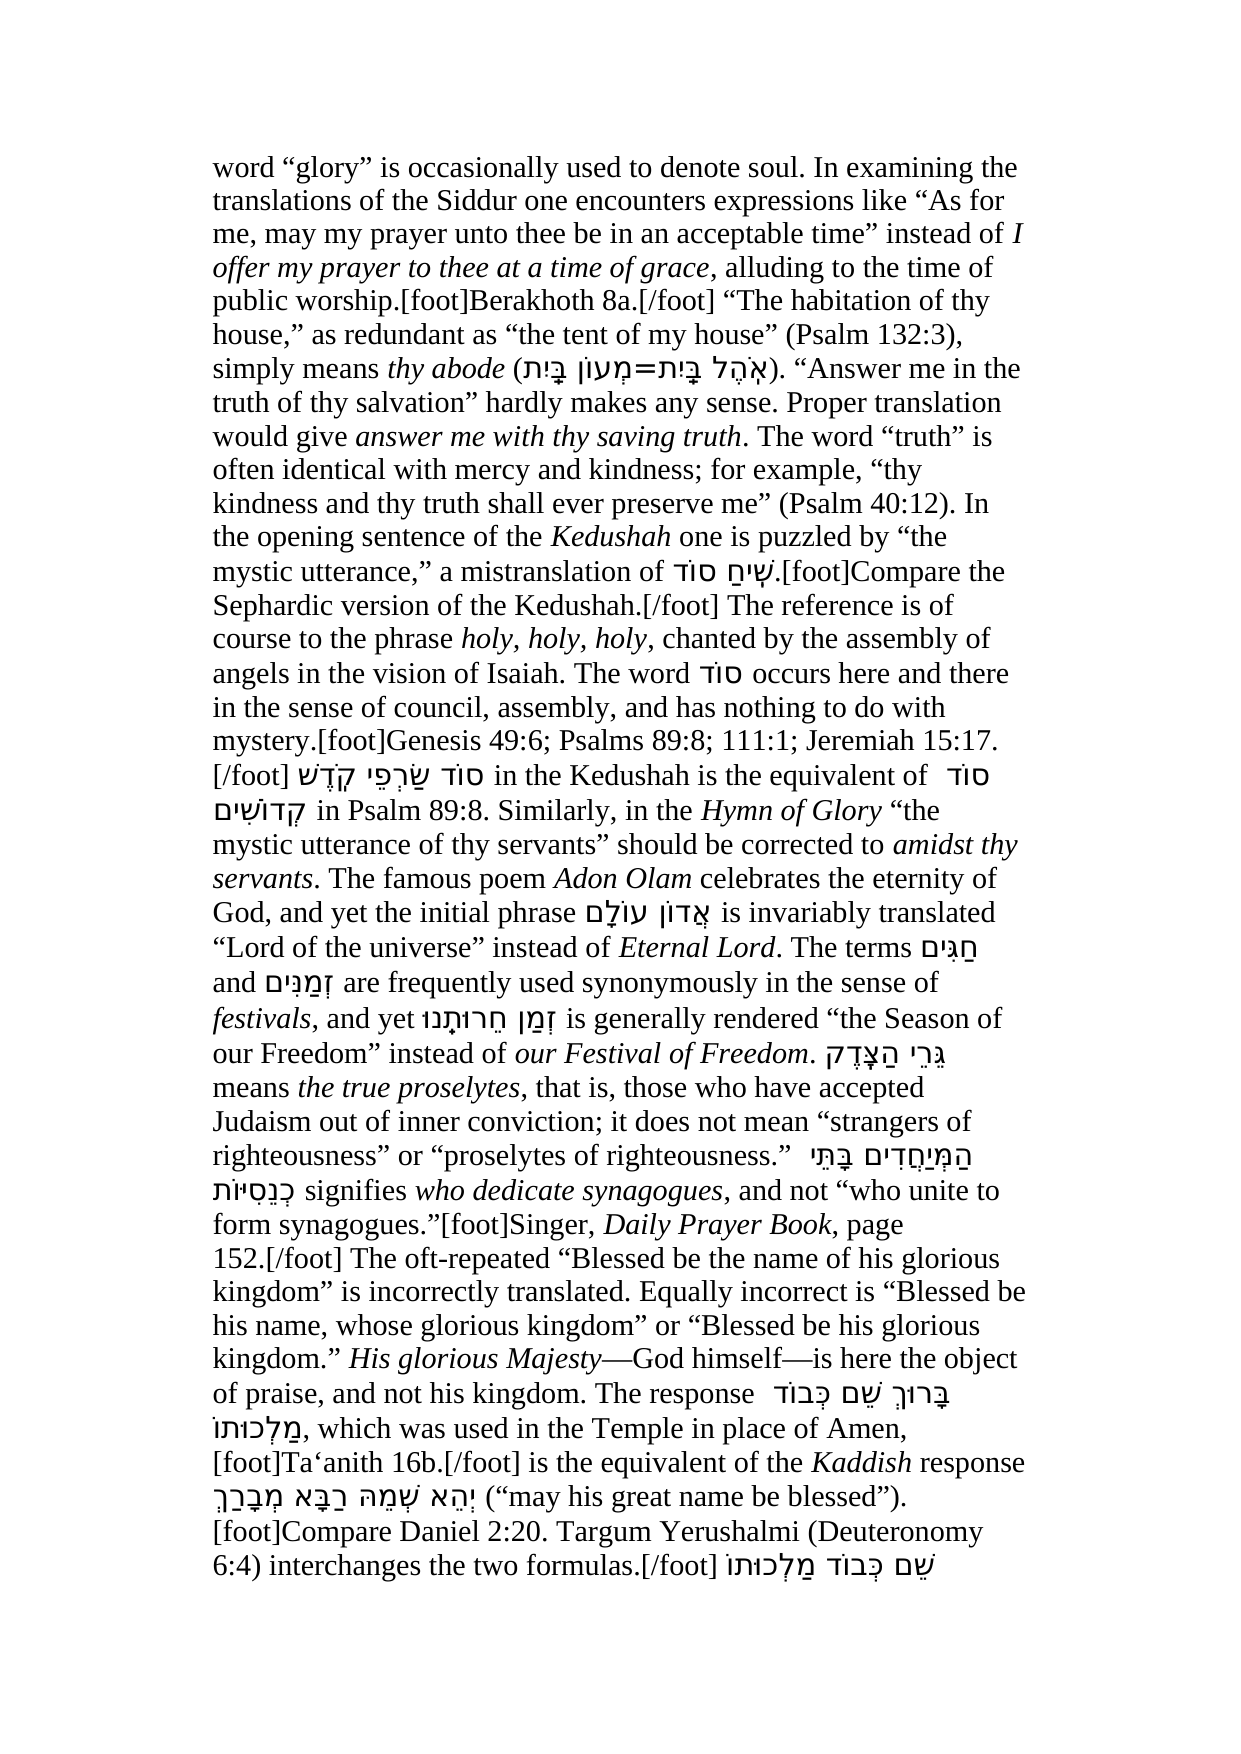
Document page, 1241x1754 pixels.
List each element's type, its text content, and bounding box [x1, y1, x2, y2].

text A great many editions of the Siddur have suffered from gross carelessness. In the first place, the Hebrew text has not been adequately provided with punctuation to indicate the logical relation of words to one another. The prayers have therefore remained unclear even to those who have a fair knowledge of Hebrew. Opinions are still divided as to the groupings of the words of one of the most popular prayers, the Kaddish.[foot]De Sola Pool, The Kaddish, page 60.[/foot] For no sound reason the pages of the Siddur are broken up by several type sizes which have a confusing effect on the eyes of the reader. Those who learn the contents of the prayers soon discover that the emphasis suggested by the larger type is in most cases no emphasis at all. Why, for instance, should one part of the Shema be made to appear more prominent than the other? Why give the impression that certain psalms or the Ethics of the Fathers are of negligible importance? The variation of type sizes frequently causes mental stumbling and interferes with the proper appreciation of the Siddur. Our school children, generally trained in the reading of the larger type in the Siddur, gradually develop a prejudice against whatever appears in the smaller print; they imagine it as too hard to read or too unimportant to learn. A cursory glance at the complicated directions, frequently attended by a strange mixture of Hebrew and English characters, will suffice to explain the confusion created in the mind of the average worshiper. These directions have “the New Moon” instead of Rosh Ḥodesh, “Pentecost” instead of Shavuoth, “Tabernacles” instead of Sukkoth, “the Eighth Day of Solemn Assembly and the Rejoicing of the Law” instead of Shemini Atsereth and Simḥath Torah, “the Ten Days of Penitence” instead of between Rosh Hashanah and Yom Kippur. During the High Holyday period one is misdirected into reciting twenty instead of the prescribed nineteen benedictions of the Shemoneh Esreh. Instructed to add the special paragraph בְּסֵֽפֶר חַיִּים, he is puzzled by the improper arrangement of the text so that he combines two variant formulas and says: “Blessed art thou... Author of peace” and “Blessed art thou... who blessest thy people with peace.” As many as forty-five cumbersome words are employed merely to indicate that שֶׁהֶחֱיָֽנוּ is omitted from the Kiddush on the last two nights of Pesaḥ. The direction is phrased obscurely enough to perplex the reader whenever he recites the Kiddush for festivals. The well-known blessing over cakes and pastry bears a heading of no less than twenty-two words such as “the five species of grain... oats and spelt.” What does it all mean? The answer can be put in one word: confusion. As a result of poor arrangement and inadequate instructions, comparatively few worshipers ever succeed in properly reciting the full Musaf for Ḥol ha-Mo‘ed Sukkoth. Some translators, unfortunately, have failed in their task of making intelligible the meaning of the prayers. In their carelessness, they have imitated the antiquated versions of the Bible that abound in phrases like “yielded up the ghost” instead of died, and filled the Siddur with a mass of words which convey little meaning to the mind of the modern Jew. The general complaint that “we do not understand what we say” is an indictment against many translations of the Siddur. “Bible English” has inevitably hindered many from gaining a wholesome appreciation of the Siddur. If translation is to facilitate a proper understanding of the original, it must be freed from archaic forms like this: “Thou sawest the afflictions of our fathers... and heardest their cry... and shewedst signs and wonders.” Unquestionably irritating are expressions such as “he gathereth the outcasts of Israel”; “he hath lifted up a horn for his people”; “as for me, in the abundance of thy lovingkindness will I come into thy house.” To the modern reader, dispersed is undoubtedly better than “outcasts,” and raised the strength more idiomatic than “lifted up a horn.” Since the future tense in Hebrew often denotes repeated acts in the present, the correct form is by thy abundant grace I enter thy house. אֲנִי אָבוֹא simply means I enter. The circumlocution “and as for me,” repeated four times in מַה־טֹּֽבוּ, is not implied in וַאֲנִי. The fault of some translations is their literalness. Good translators should seek to make the original as clearly understood as possible; they cannot avoid being also interpreters. Words should be translated according to their context. It is decidedly wrong to use invariably the same English word to represent the same Hebrew word. Utterly misleading is a rendering such as “precious in the sight of the Lord is the death of his saints” (Psalm 116:15). The adjective יָקָר in this verse does not mean “precious” but grievous. The verb אָסַף is not restricted to one connotation only and does not always mean “to gather.” Thus, וַאֲסַפְתּוֹ אֶל תּוֹךְ בֵּיתֶֽךָ (Deuteronomy 22:2) signifies you shall take it home, and אֱסֹף יָדֶֽךָ (I Samuel 14:19) means withdraw your hand. Hence, the rendering “he gathered up his feet into the bed” (Genesis 49:33) is more ludicrous than authentic. Every student of Hebrew knows that בֵּן is not always the equivalent of a son. It frequently denotes age, membership in a definite class, or the possession of some quality. Similarly, אִישׁ and בַּעַל are often used interchangeably to characterize a person. Thus, אִישׁ לָשׁוֹן (Psalm 140:12) means a slanderer, and אִישׁ מִלְחָמָה (Exodus 15:3) a warrior. Hence, the rendering “the Lord is a man of war” is erroneous and nothing short of sacrilegious. “The children of thy covenant” is a mistranslation for thy people of the covenant. The term בַּר מִצְוָה is applied in the Talmud to every adult Israelite in the sense of man of duty and not “son of the commandment.”[foot]Baba Metsi‘a 96a.[/foot] Similarly, בַּר דַּֽעַת is the counterpart of אִישׁ דַּֽעַת and signifies a sensible man. A telling argument against literalness is the awkward rendering of four Hebrew words (וּגְאָלוֹ מִיַּד חָזָק מִמֶּֽנּוּ): “and redeemed him from the hand of him that was stronger than he” (Jeremiah 31:10), meaning he saved him from a stronger power. This is typical of what has crept into the Siddur’s translation as a result of copying from men unfamiliar with idiomatic Hebrew. Herder, the famous poet and philosopher of the 18th century, declared that it is worthwhile studying the Hebrew language for ten years in order to read Psalm 104 in the original. This statement is applicable to all biblical poetry, which is highly figurative and does not readily lend itself to translation. “Let his horn be exalted”; “that my glory may sing praise unto thee...” What precisely can these convey to the English reader? The term “horn” in Hebrew frequently signifies strength or dignity. The word “glory” is occasionally used to denote soul. In examining the translations of the Siddur one encounters expressions like “As for me, may my prayer unto thee be in an acceptable time” instead of I offer my prayer to thee at a time of grace, alluding to the time of public worship.[foot]Berakhoth 8a.[/foot] “The habitation of thy house,” as redundant as “the tent of my house” (Psalm 132:3), simply means thy abode (אֹֽהֶל בַּֽיִת=מְעוֹן בַּֽיִת). “Answer me in the truth of thy salvation” hardly makes any sense. Proper translation would give answer me with thy saving truth. The word “truth” is often identical with mercy and kindness; for example, “thy kindness and thy truth shall ever preserve me” (Psalm 40:12). In the opening sentence of the Kedushah one is puzzled by “the mystic utterance,” a mistranslation of שִֽׁיחַ סוֹד.[foot]Compare the Sephardic version of the Kedushah.[/foot] The reference is of course to the phrase holy, holy, holy, chanted by the assembly of angels in the vision of Isaiah. The word סוֹד occurs here and there in the sense of council, assembly, and has nothing to do with mystery.[foot]Genesis 49:6; Psalms 89:8; 111:1; Jeremiah 15:17.[/foot] סוֹד שַׂרְפֵי קֹֽדֶשׁ in the Kedushah is the equivalent of סוֹד קְדוֹשִׁים in Psalm 89:8. Similarly, in the Hymn of Glory “the mystic utterance of thy servants” should be corrected to amidst thy servants. The famous poem Adon Olam celebrates the eternity of God, and yet the initial phrase אֲדוֹן עוֹלָם is invariably translated “Lord of the universe” instead of Eternal Lord. The terms חַגִּים and זְמַנִּים are frequently used synonymously in the sense of festivals, and yet זְמַן חֵרוּתֵֽנוּ is generally rendered “the Season of our Freedom” instead of our Festival of Freedom. גֵּרֵי הַצֶּֽדֶק means the true proselytes, that is, those who have accepted Judaism out of inner conviction; it does not mean “strangers of righteousness” or “proselytes of righteousness.” הַמְּיַחֲדִים בָּתֵּי כְנֵסִיּוֹת signifies who dedicate synagogues, and not “who unite to form synagogues.”[foot]Singer, Daily Prayer Book, page 152.[/foot] The oft-repeated “Blessed be the name of his glorious kingdom” is incorrectly translated. Equally incorrect is “Blessed be his name, whose glorious kingdom” or “Blessed be his glorious kingdom.” His glorious Majesty—God himself—is here the object of praise, and not his kingdom. The response בָּרוּךְ שֵׁם כְּבוֹד מַלְכוּתוֹ, which was used in the Temple in place of Amen,[foot]Ta‘anith 16b.[/foot] is the equivalent of the Kaddish response יְהֵא שְׁמֵהּ רַבָּא מְבָרַךְ (“may his great name be blessed”).[foot]Compare Daniel 2:20. Targum Yerushalmi (Deuteronomy 6:4) interchanges the two formulas.[/foot] שֵׁם כְּבוֹד מַלְכוּתוֹ connotes His Majesty the King, a circumlocution for the name of God and similar to שֵׁם כְּבוֹדוֹ (Psalm 72:19). Translators have rendered the Modim passage variously: “We give thanks unto thee, for thou art... the God of our fathers for ever and ever”; “We acknowledge thee that thou art the Lord our God to all eternity and God of our fathers"; “We thankfully acknowledge thee... our fathers’ God to all eternity.” Closer inspection shows that this sentence is based on Psalm 79:13 and should read: We ever thank thee, who art the Lord our God and the God of our fathers. Unaware that the phrase “evening, morning and noon” refers to the three daily services, they have construed it as if it were a dangling modifier of another phrase. Correctly translated, the third sentence of Modim ought to read: In every generation we will thank thee... evening, morning and noon. Others apparently thought that the original text was in need of some repair, so they paraphrased it: “We thank thee... for the wonderful gifts which thou dost dispense unto us morning, noon, and night.” There are translators who indulge in periphrastic and verbose locutions like “in the flowering of thy saving power gives life”; “even as in the prophet’s vision the choir of holy Seraphim in triple consecration call with sweet word one unto another.” A good translation ought to be authentic and free from deceptions. One must not read into the original what is not there. No new poetry should be introduced into the Siddur presumably as the translation of the Hebrew text. The meaning ought to be preserved as close to to the original as possible. The poem “Rock of Ages,” for example, is certainly not a translation of the familiar Ḥanukkah hymn Ma‘oz Tsur. The Siddur contains prayer-poems which should be annotated but not translated. Such are the הוֹשַׁעְנוֹת, replete with historical and midrashic allusions and constructed in an involved poetic fashion. They comprise many intricate acrostics and a variety of Hebrew synonyms which, if translated, are likely to create a wrong impression and confuse the reader. One of these prayer-poems is composed of an interesting alphabetic list of twenty-two Hebrew synonyms for the Temple; another presents an alphabetic description of Israel’s qualities; a third enumerates types of locusts and destructive forces of nature mentioned in the Bible. It may well be said that the editions that have included the available English translation of the Hoshanoth have not been enhanced by it. The Hoshanoth can be appreciated only in the Hebrew. [212, 150, 1028, 1583]
